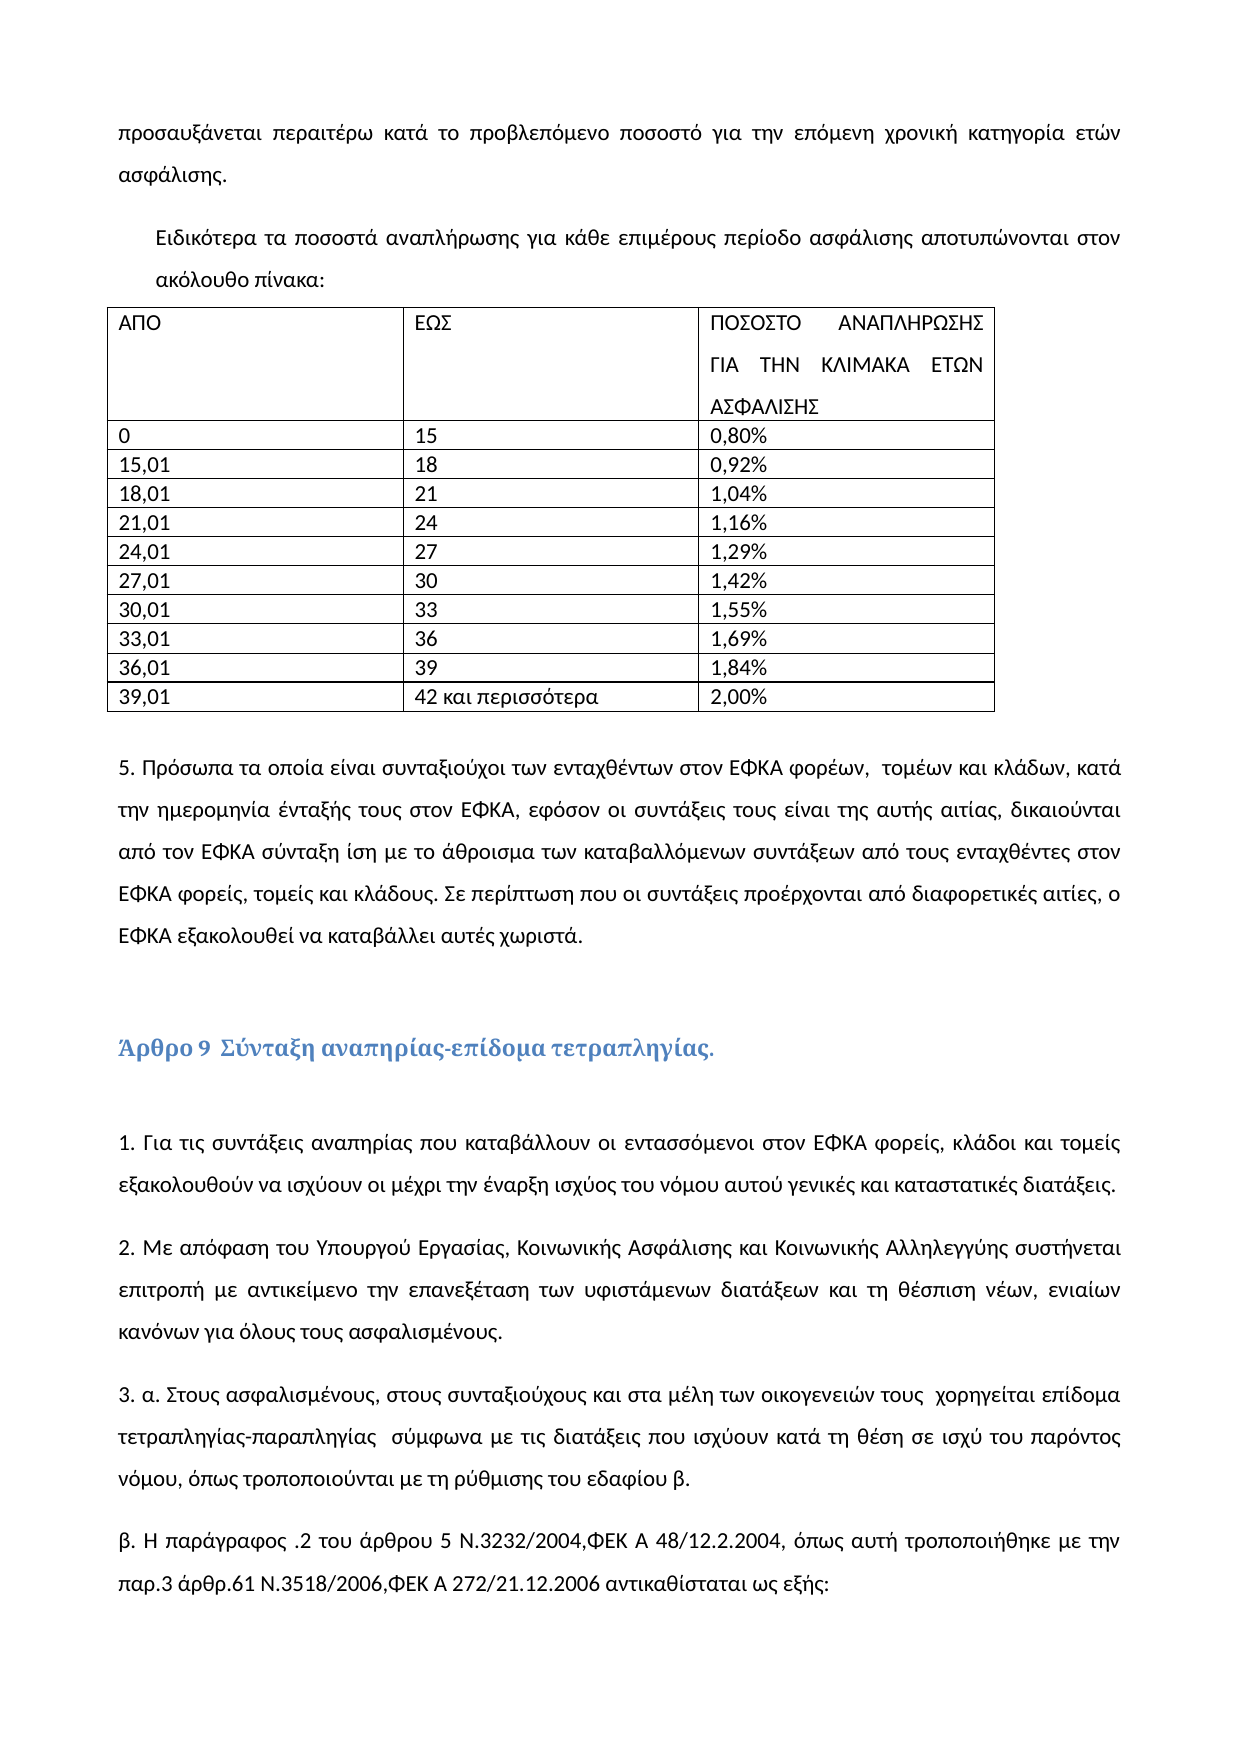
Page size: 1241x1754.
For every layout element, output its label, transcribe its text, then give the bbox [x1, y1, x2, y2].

table_cell 1,04% [699, 479, 994, 507]
text 1. Για τις συντάξεις αναπηρίας που καταβάλλουν οι εντασσόμενοι στον ΕΦΚΑ φορείς, κλάδοι και τομείς εξακολουθούν να ισχύουν οι μέχρι την έναρξη ισχύος του νόμου αυτού γενικές και καταστατικές διατάξεις. [118, 1128, 1122, 1198]
table_cell 18 [404, 450, 698, 478]
text 2. Με απόφαση του Υπουργού Εργασίας, Κοινωνικής Ασφάλισης και Κοινωνικής Αλληλεγγύης συστήνεται επιτροπή με αντικείμενο την επανεξέταση των υφιστάμενων διατάξεων και τη θέσπιση νέων, ενιαίων κανόνων για όλους τους ασφαλισμένους. [118, 1233, 1122, 1345]
table_cell 18,01 [108, 479, 403, 507]
table_cell 1,29% [699, 537, 994, 565]
table_cell 15,01 [108, 450, 403, 478]
table_cell 39,01 [108, 683, 403, 711]
table_cell 36,01 [108, 654, 403, 681]
table_cell 24,01 [108, 537, 403, 565]
table_cell 1,42% [699, 566, 994, 594]
table_cell 0 [108, 421, 403, 449]
text προσαυξάνεται περαιτέρω κατά το προβλεπόμενο ποσοστό για την επόμενη χρονική κατηγορία ετών ασφάλισης. [118, 118, 1122, 188]
table_cell 30,01 [108, 595, 403, 623]
text 5. Πρόσωπα τα οποία είναι συνταξιούχοι των ενταχθέντων στον ΕΦΚΑ φορέων, τομέων και κλάδων, κατά την ημερομηνία ένταξής τους στον ΕΦΚΑ, εφόσον οι συντάξεις τους είναι της αυτής αιτίας, δικαιούνται από τον ΕΦΚΑ σύνταξη ίση με το άθροισμα των καταβαλλόμενων συντάξεων από τους ενταχθέντες στον ΕΦΚΑ φορείς, τομείς και κλάδους. Σε περίπτωση που οι συντάξεις προέρχονται από διαφορετικές αιτίες, ο ΕΦΚΑ εξακολουθεί να καταβάλλει αυτές χωριστά. [118, 753, 1122, 949]
table_cell 27,01 [108, 566, 403, 594]
text Ειδικότερα τα ποσοστά αναπλήρωσης για κάθε επιμέρους περίοδο ασφάλισης αποτυπώνονται στον ακόλουθο πίνακα: [155, 223, 1122, 293]
table_cell 15 [404, 421, 698, 449]
table_header ΕΩΣ [404, 308, 698, 420]
table_cell 39 [404, 654, 698, 681]
table_cell 21 [404, 479, 698, 507]
text β. Η παράγραφος .2 του άρθρου 5 Ν.3232/2004,ΦΕΚ Α 48/12.2.2004, όπως αυτή τροποποιήθηκε με την παρ.3 άρθρ.61 Ν.3518/2006,ΦΕΚ Α 272/21.12.2006 αντικαθίσταται ως εξής: [118, 1527, 1122, 1597]
table_cell 27 [404, 537, 698, 565]
table_cell 30 [404, 566, 698, 594]
table_cell 36 [404, 624, 698, 652]
table_cell 2,00% [699, 683, 994, 711]
table_cell 24 [404, 508, 698, 536]
table_header ΠΟΣΟΣΤΟ ΑΝΑΠΛΗΡΩΣΗΣ ΓΙΑ ΤΗΝ ΚΛΙΜΑΚΑ ΕΤΩΝ ΑΣΦΑΛΙΣΗΣ [699, 308, 994, 420]
table_cell 1,55% [699, 595, 994, 623]
table_cell 0,80% [699, 421, 994, 449]
text 3. α. Στους ασφαλισμένους, στους συνταξιούχους και στα μέλη των οικογενειών τους χορηγείται επίδομα τετραπληγίας-παραπληγίας σύμφωνα με τις διατάξεις που ισχύουν κατά τη θέση σε ισχύ του παρόντος νόμου, όπως τροποποιούνται με τη ρύθμισης του εδαφίου β. [118, 1380, 1122, 1492]
table_cell 1,84% [699, 654, 994, 681]
table_cell 21,01 [108, 508, 403, 536]
table_cell 33,01 [108, 624, 403, 652]
text Άρθρο 9 Σύνταξη αναπηρίας-επίδομα τετραπληγίας. [118, 1035, 1122, 1062]
table_cell 1,69% [699, 624, 994, 652]
table_cell 42 και περισσότερα [404, 683, 698, 711]
table_cell 1,16% [699, 508, 994, 536]
table_header ΑΠΟ [108, 308, 403, 420]
table_cell 0,92% [699, 450, 994, 478]
table_cell 33 [404, 595, 698, 623]
